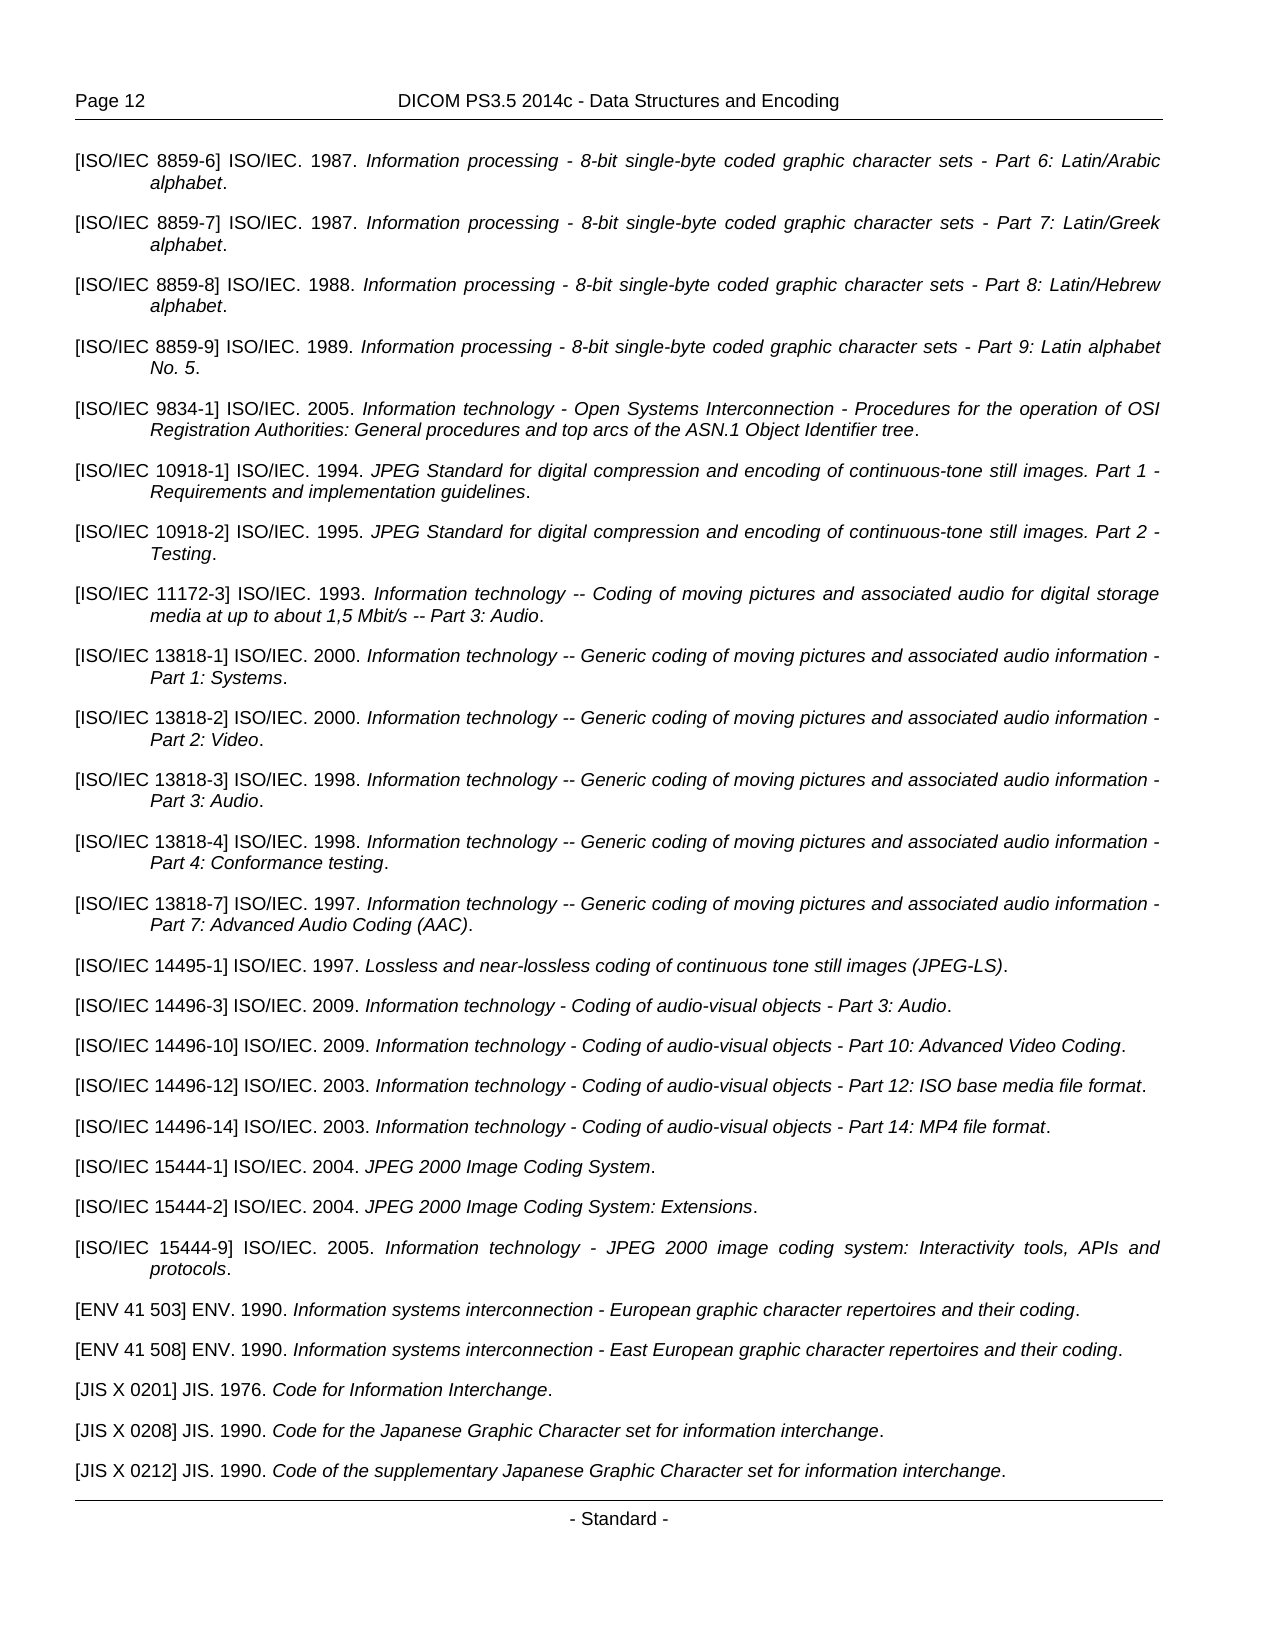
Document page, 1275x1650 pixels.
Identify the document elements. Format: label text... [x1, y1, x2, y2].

text [ISO/IEC 13818-7] ISO/IEC. 1997. Information technology -- Generic coding of moving pictures and associated audio information - Part 7: Advanced Audio Coding (AAC). [75, 892, 1162, 936]
text [ISO/IEC 13818-4] ISO/IEC. 1998. Information technology -- Generic coding of moving pictures and associated audio information - Part 4: Conformance testing. [75, 831, 1162, 874]
text [ISO/IEC 15444-9] ISO/IEC. 2005. Information technology - JPEG 2000 image coding system: Interactivity tools, APIs and protocols. [75, 1237, 1162, 1280]
text [ENV 41 508] ENV. 1990. Information systems interconnection - East European graphic character repertoires and their coding. [75, 1339, 1162, 1360]
text [ISO/IEC 8859-8] ISO/IEC. 1988. Information processing - 8-bit single-byte coded graphic character sets - Part 8: Latin/Hebrew alphabet. [75, 274, 1162, 317]
text [ISO/IEC 14495-1] ISO/IEC. 1997. Lossless and near-lossless coding of continuous tone still images (JPEG-LS). [75, 954, 1162, 976]
text [ISO/IEC 13818-3] ISO/IEC. 1998. Information technology -- Generic coding of moving pictures and associated audio information - Part 3: Audio. [75, 769, 1162, 812]
text [ISO/IEC 15444-2] ISO/IEC. 2004. JPEG 2000 Image Coding System: Extensions. [75, 1196, 1162, 1218]
text [ENV 41 503] ENV. 1990. Information systems interconnection - European graphic character repertoires and their coding. [75, 1298, 1162, 1320]
text [ISO/IEC 10918-2] ISO/IEC. 1995. JPEG Standard for digital compression and encoding of continuous-tone still images. Part 2 - Testing. [75, 521, 1162, 564]
text [ISO/IEC 10918-1] ISO/IEC. 1994. JPEG Standard for digital compression and encoding of continuous-tone still images. Part 1 - Requirements and implementation guidelines. [75, 459, 1162, 502]
text [ISO/IEC 13818-2] ISO/IEC. 2000. Information technology -- Generic coding of moving pictures and associated audio information - Part 2: Video. [75, 707, 1162, 750]
text [ISO/IEC 14496-14] ISO/IEC. 2003. Information technology - Coding of audio-visual objects - Part 14: MP4 file format. [75, 1116, 1162, 1137]
text [ISO/IEC 8859-9] ISO/IEC. 1989. Information processing - 8-bit single-byte coded graphic character sets - Part 9: Latin alphabet No. 5. [75, 336, 1162, 379]
text [ISO/IEC 9834-1] ISO/IEC. 2005. Information technology - Open Systems Interconnection - Procedures for the operation of OSI Registration Authorities: General procedures and top arcs of the ASN.1 Object Identifier tree. [75, 397, 1162, 441]
text [ISO/IEC 14496-10] ISO/IEC. 2009. Information technology - Coding of audio-visual objects - Part 10: Advanced Video Coding. [75, 1035, 1162, 1057]
text [ISO/IEC 8859-7] ISO/IEC. 1987. Information processing - 8-bit single-byte coded graphic character sets - Part 7: Latin/Greek alphabet. [75, 212, 1162, 255]
text [ISO/IEC 15444-1] ISO/IEC. 2004. JPEG 2000 Image Coding System. [75, 1156, 1162, 1177]
text [ISO/IEC 8859-6] ISO/IEC. 1987. Information processing - 8-bit single-byte coded graphic character sets - Part 6: Latin/Arabic alphabet. [75, 150, 1162, 193]
text [JIS X 0208] JIS. 1990. Code for the Japanese Graphic Character set for information interchange. [75, 1419, 1162, 1441]
text [JIS X 0201] JIS. 1976. Code for Information Interchange. [75, 1379, 1162, 1401]
text [JIS X 0212] JIS. 1990. Code of the supplementary Japanese Graphic Character set for information interchange. [75, 1460, 1162, 1481]
text [ISO/IEC 11172-3] ISO/IEC. 1993. Information technology -- Coding of moving pictures and associated audio for digital storage media at up to about 1,5 Mbit/s -- Part 3: Audio. [75, 583, 1162, 626]
text [ISO/IEC 14496-12] ISO/IEC. 2003. Information technology - Coding of audio-visual objects - Part 12: ISO base media file format. [75, 1075, 1162, 1097]
text [ISO/IEC 13818-1] ISO/IEC. 2000. Information technology -- Generic coding of moving pictures and associated audio information - Part 1: Systems. [75, 645, 1162, 688]
text [ISO/IEC 14496-3] ISO/IEC. 2009. Information technology - Coding of audio-visual objects - Part 3: Audio. [75, 995, 1162, 1016]
